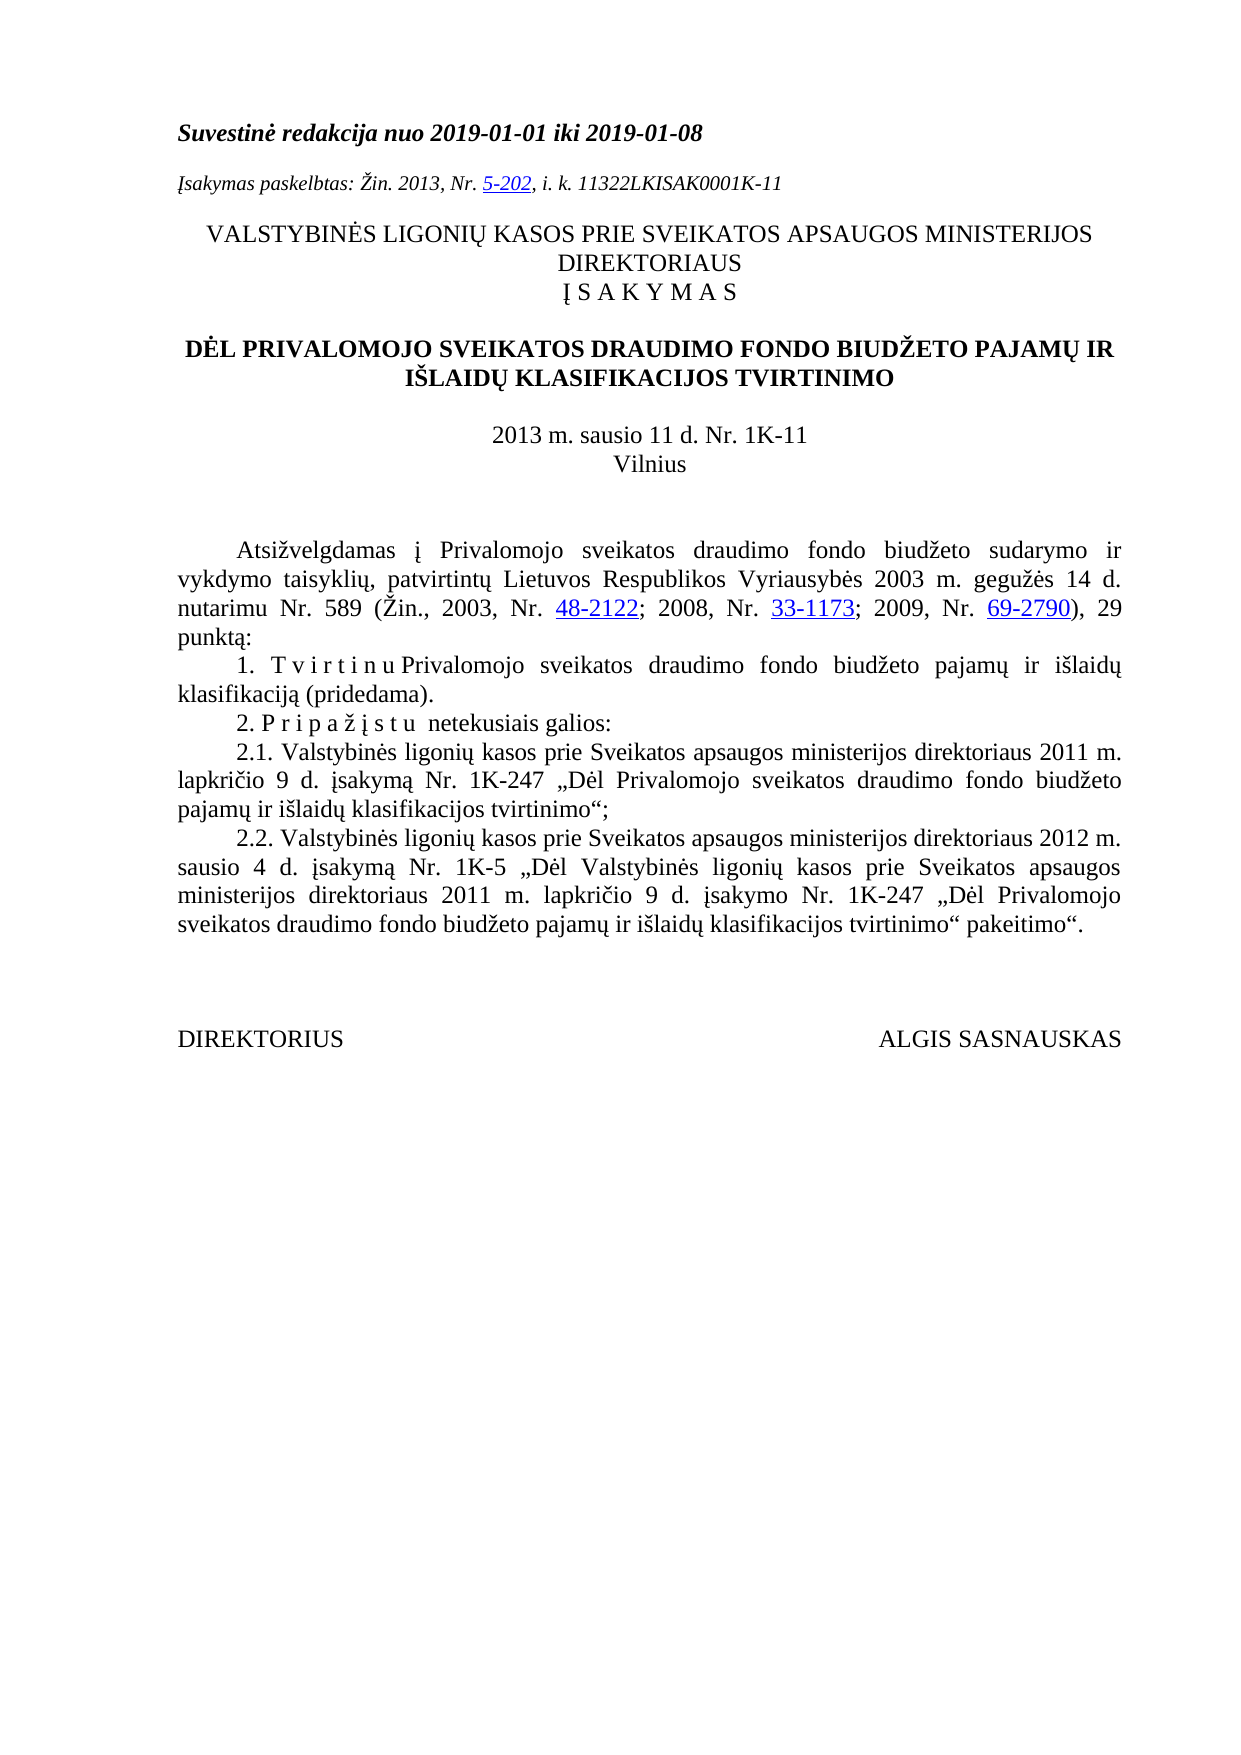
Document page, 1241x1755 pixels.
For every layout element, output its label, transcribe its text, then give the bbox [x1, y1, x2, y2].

text Įsakymas paskelbtas: Žin. 2013, Nr. 5-202, i. k. 11322LKISAK0001K-11 [177, 171, 1122, 195]
text Į S A K Y M A S [177, 277, 1122, 305]
text 2.1. Valstybinės ligonių kasos prie Sveikatos apsaugos ministerijos direktoriaus 2011 m. lapkričio 9 d. įsakymą Nr. 1K-247 „Dėl Privalomojo sveikatos draudimo fondo biudžeto pajamų ir išlaidų klasifikacijos tvirtinimo“; [177, 737, 1122, 823]
text Atsižvelgdamas į Privalomojo sveikatos draudimo fondo biudžeto sudarymo ir vykdymo taisyklių, patvirtintų Lietuvos Respublikos Vyriausybės 2003 m. gegužės 14 d. nutarimu Nr. 589 (Žin., 2003, Nr. 48-2122; 2008, Nr. 33-1173; 2009, Nr. 69-2790), 29 punktą: [177, 535, 1122, 650]
text 2.2. Valstybinės ligonių kasos prie Sveikatos apsaugos ministerijos direktoriaus 2012 m. sausio 4 d. įsakymą Nr. 1K-5 „Dėl Valstybinės ligonių kasos prie Sveikatos apsaugos ministerijos direktoriaus 2011 m. lapkričio 9 d. įsakymo Nr. 1K-247 „Dėl Privalomojo sveikatos draudimo fondo biudžeto pajamų ir išlaidų klasifikacijos tvirtinimo“ pakeitimo“. [177, 823, 1122, 938]
text DĖL PRIVALOMOJO SVEIKATOS DRAUDIMO FONDO BIUDŽETO PAJAMŲ IR IŠLAIDŲ KLASIFIKACIJOS TVIRTINIMO [177, 334, 1122, 392]
text 2. Pripažįstu netekusiais galios: [177, 708, 1122, 737]
text VALSTYBINĖS LIGONIŲ KASOS PRIE SVEIKATOS APSAUGOS MINISTERIJOS DIREKTORIAUS [177, 219, 1122, 277]
text 1. TvirtinuPrivalomojo sveikatos draudimo fondo biudžeto pajamų ir išlaidų klasifikaciją (pridedama). [177, 650, 1122, 708]
text 2013 m. sausio 11 d. Nr. 1K-11 [177, 420, 1122, 449]
text Direktorius Algis Sasnauskas [177, 1024, 1122, 1053]
text Suvestinė redakcija nuo 2019-01-01 iki 2019-01-08 [177, 118, 1122, 147]
text Vilnius [177, 449, 1122, 478]
